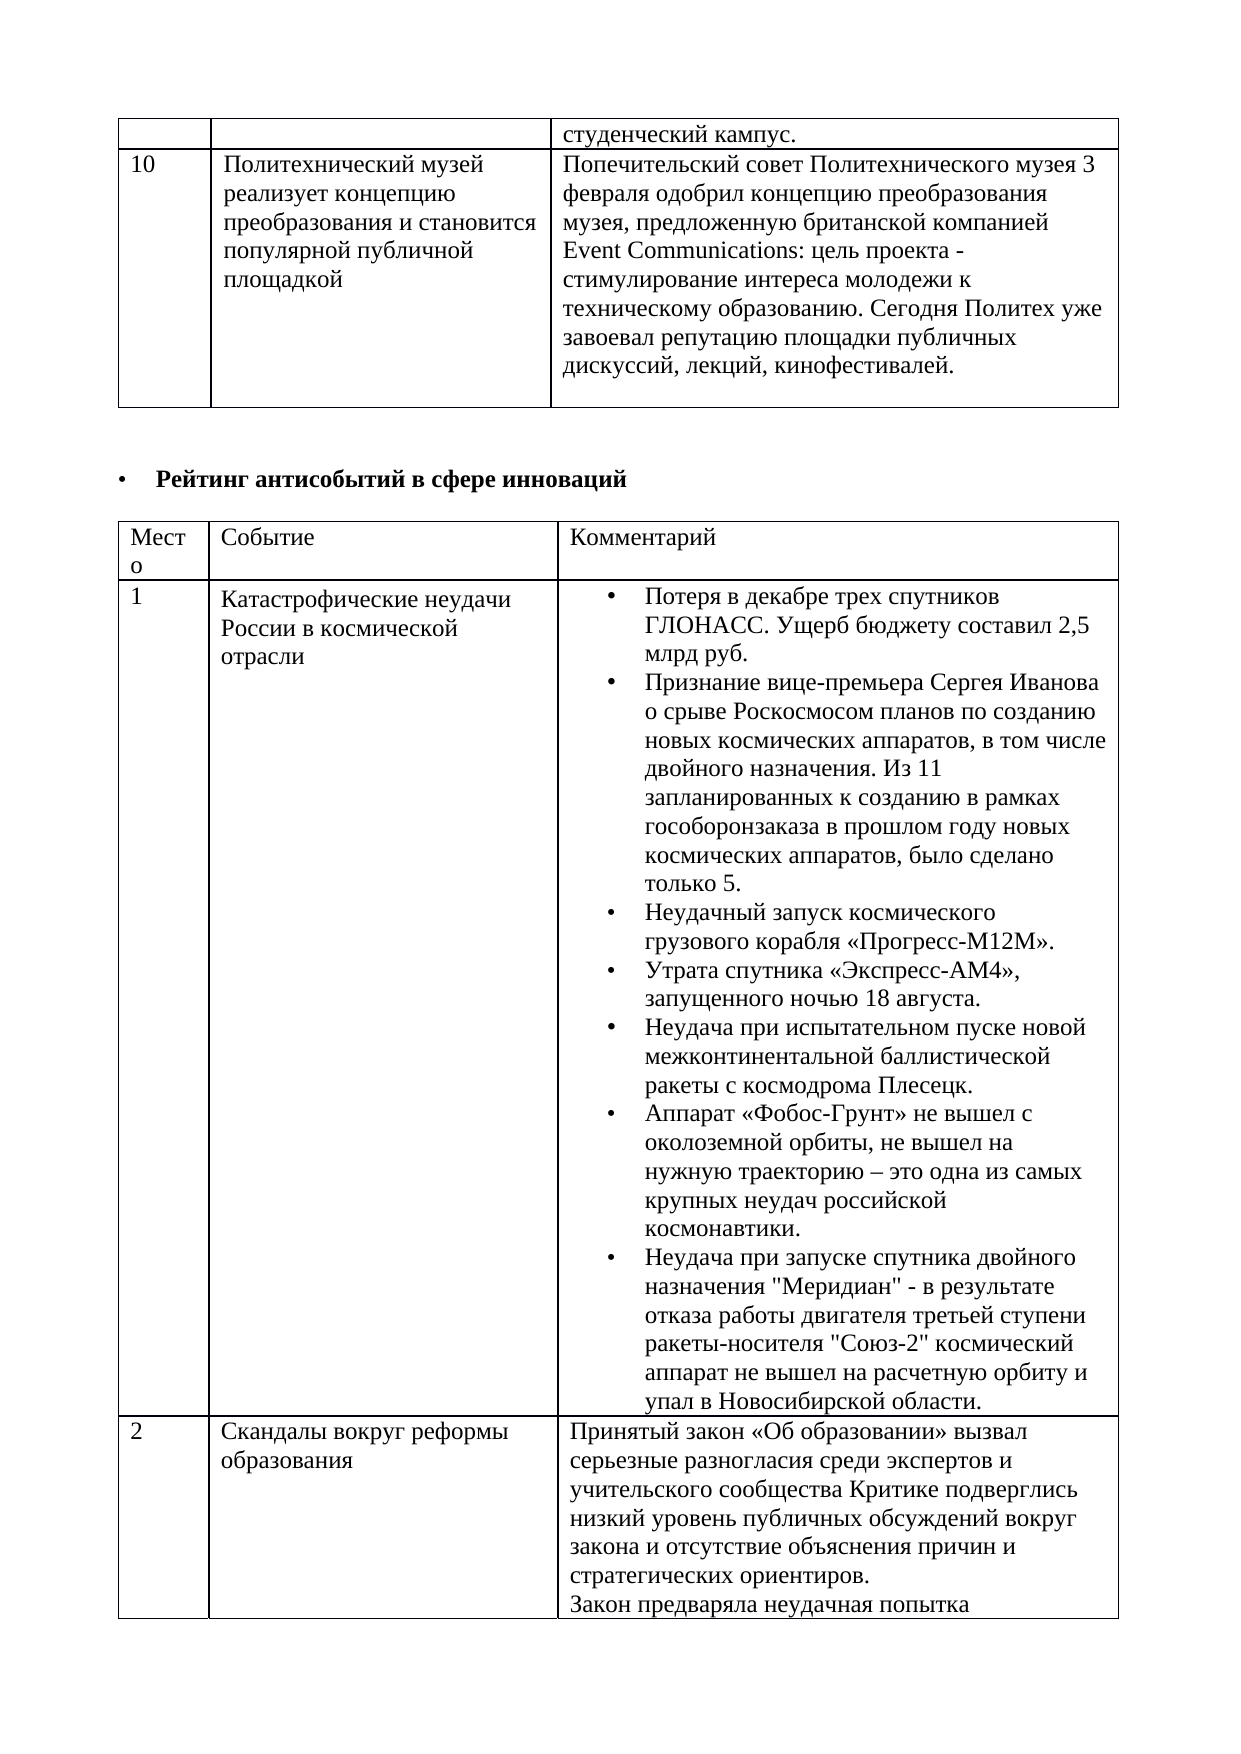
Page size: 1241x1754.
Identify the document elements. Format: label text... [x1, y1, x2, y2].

table_cell Потеря в декабре трех спутников ГЛОНАСС. Ущерб бюджету составил 2,5 млрд руб. Признание вице-премьера Сергея Иванова о срыве Роскосмосом планов по созданию новых космических аппаратов, в том числе двойного назначения. Из 11 запланированных к созданию в рамках гособоронзаказа в прошлом году новых космических аппаратов, было сделано только 5. Неудачный запуск космического грузового корабля «Прогресс-М12М». Утрата спутника «Экспресс-АМ4», запущенного ночью 18 августа. Неудача при испытательном пуске новой межконтинентальной баллистической ракеты с космодрома Плесецк. Аппарат «Фобос-Грунт» не вышел с околоземной орбиты, не вышел на нужную траекторию – это одна из самых крупных неудач российской космонавтики. Неудача при запуске спутника двойного назначения "Меридиан" - в результате отказа работы двигателя третьей ступени ракеты-носителя "Союз-2" космический аппарат не вышел на расчетную орбиту и упал в Новосибирской области. [559, 581, 1118, 1415]
table_cell Попечительский совет Политехнического музея 3 февраля одобрил концепцию преобразования музея, предложенную британской компанией Event Communications: цель проекта - стимулирование интереса молодежи к техническому образованию. Сегодня Политех уже завоевал репутацию площадки публичных дискуссий, лекций, кинофестивалей. [552, 150, 1118, 407]
table_header Место [119, 522, 208, 579]
table_header Комментарий [559, 522, 1118, 579]
table_cell Политехнический музей реализует концепцию преобразования и становится популярной публичной площадкой [212, 150, 550, 407]
table_cell студенческий кампус. [552, 119, 1118, 148]
table_cell Катастрофические неудачи России в космической отрасли [210, 581, 557, 1415]
table_cell Принятый закон «Об образовании» вызвал серьезные разногласия среди экспертов и учительского сообщества Критике подверглись низкий уровень публичных обсуждений вокруг закона и отсутствие объяснения причин и стратегических ориентиров. Закон предваряла неудачная попытка [559, 1417, 1118, 1618]
table_header Событие [210, 522, 557, 579]
table_cell 2 [119, 1417, 208, 1618]
table_cell 1 [119, 581, 208, 1415]
table_cell [119, 119, 210, 148]
table_cell 10 [119, 150, 210, 407]
table_cell [212, 119, 550, 148]
list Рейтинг антисобытий в сфере инноваций [118, 464, 1122, 493]
table_cell Скандалы вокруг реформы образования [210, 1417, 557, 1618]
